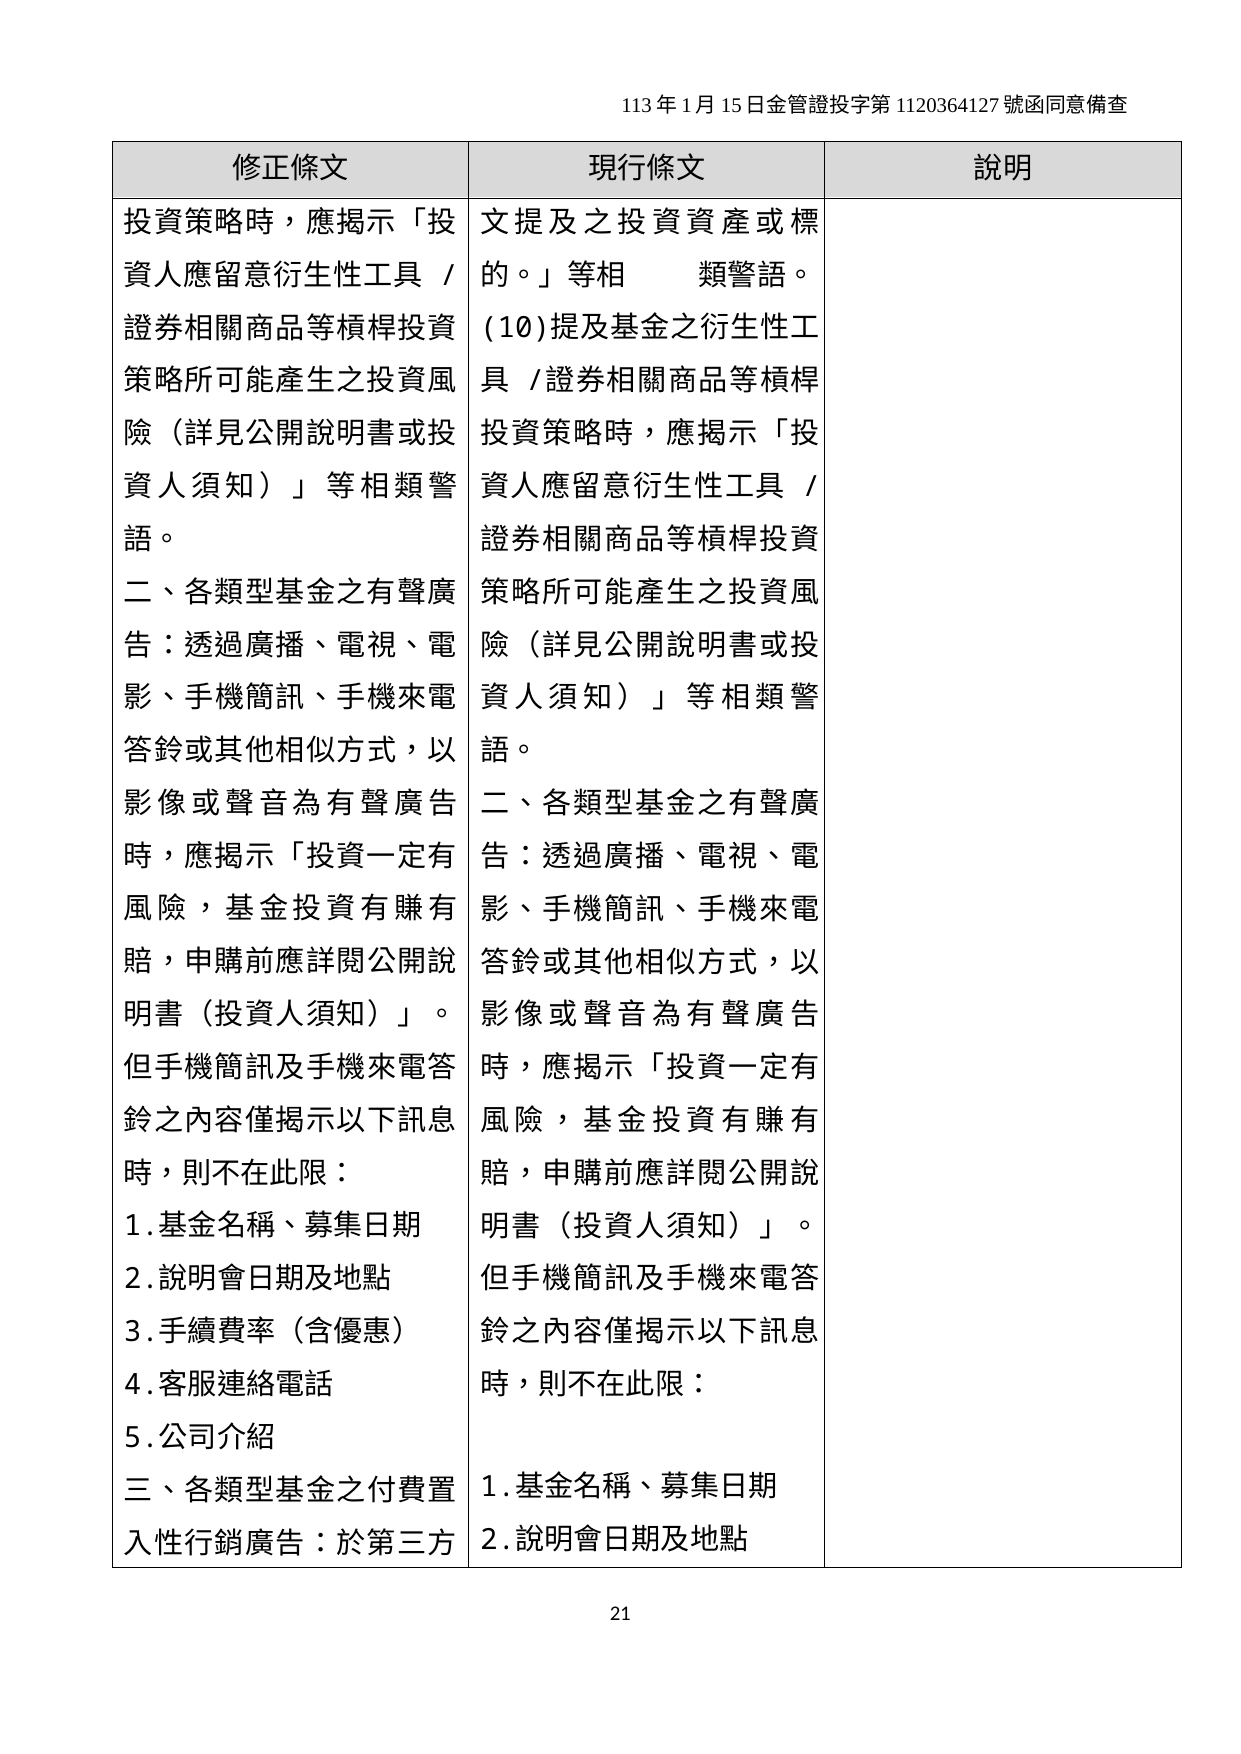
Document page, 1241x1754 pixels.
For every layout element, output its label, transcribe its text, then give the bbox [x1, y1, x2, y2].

table_header 修正條文 [113, 142, 468, 197]
table_cell [825, 199, 1181, 1567]
table_header 說明 [825, 142, 1181, 197]
table_header 現行條文 [469, 142, 824, 197]
table_cell 投資策略時，應揭示「投資人應留意衍生性工具 /證券相關商品等槓桿投資策略所可能產生之投資風險（詳見公開說明書或投資人須知）」等相類警語。 二、各類型基金之有聲廣告：透過廣播、電視、電影、手機簡訊、手機來電答鈴或其他相似方式，以影像或聲音為有聲廣告時，應揭示「投資一定有風險，基金投資有賺有賠，申購前應詳閱公開說明書（投資人須知）」。但手機簡訊及手機來電答鈴之內容僅揭示以下訊息時，則不在此限： 1.基金名稱、募集日期 2.說明會日期及地點 3.手續費率（含優惠） 4.客服連絡電話 5.公司介紹 三、各類型基金之付費置入性行銷廣告：於第三方 [113, 199, 468, 1567]
table_cell 文提及之投資資產或標的。」等相 類警語。 (10)提及基金之衍生性工具 /證券相關商品等槓桿投資策略時，應揭示「投資人應留意衍生性工具 /證券相關商品等槓桿投資策略所可能產生之投資風險（詳見公開說明書或投資人須知）」等相類警語。 二、各類型基金之有聲廣告：透過廣播、電視、電影、手機簡訊、手機來電答鈴或其他相似方式，以影像或聲音為有聲廣告時，應揭示「投資一定有風險，基金投資有賺有賠，申購前應詳閱公開說明書（投資人須知）」。但手機簡訊及手機來電答鈴之內容僅揭示以下訊息時，則不在此限： 1.基金名稱、募集日期 2.說明會日期及地點 [469, 199, 824, 1567]
